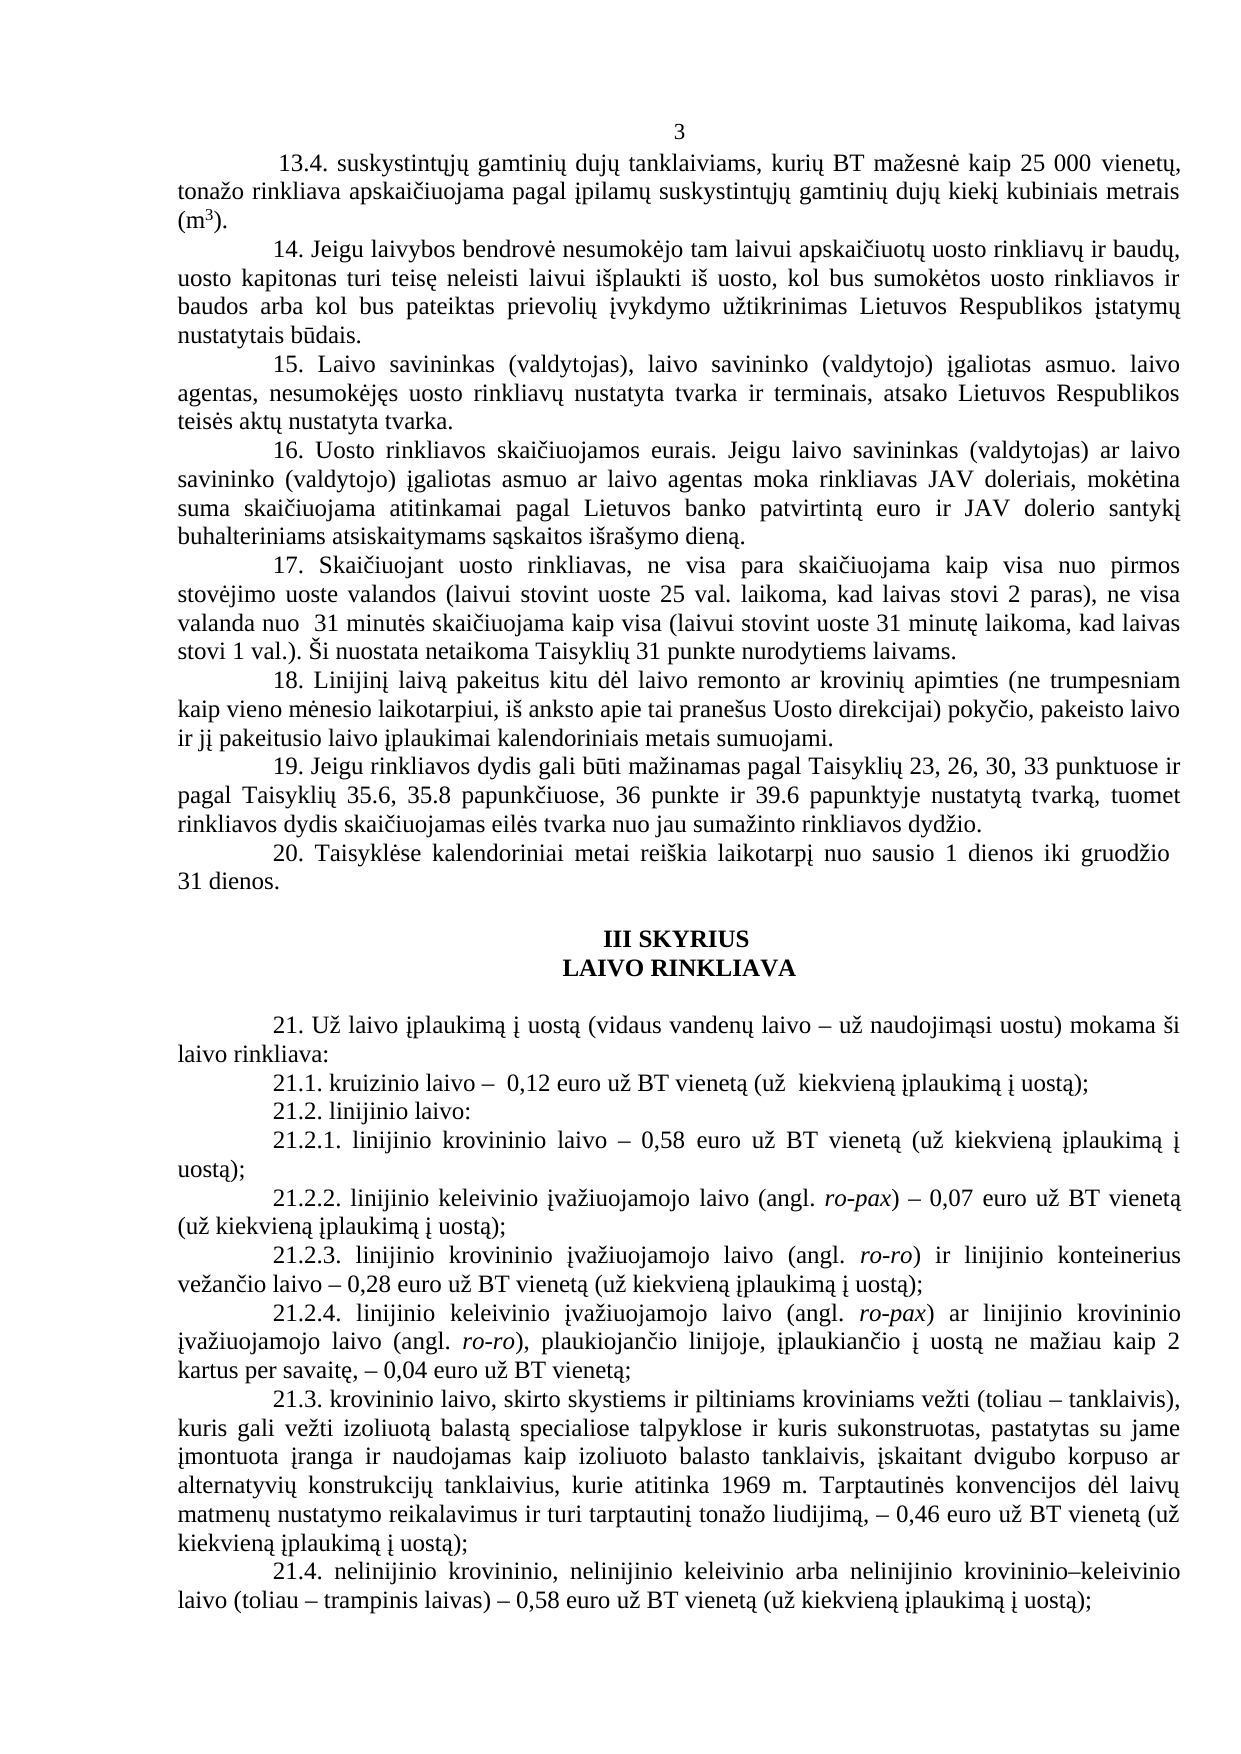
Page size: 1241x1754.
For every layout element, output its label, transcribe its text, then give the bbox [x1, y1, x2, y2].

text 14. Jeigu laivybos bendrovė nesumokėjo tam laivui apskaičiuotų uosto rinkliavų ir baudų, uosto kapitonas turi teisę neleisti laivui išplaukti iš uosto, kol bus sumokėtos uosto rinkliavos ir baudos arba kol bus pateiktas prievolių įvykdymo užtikrinimas Lietuvos Respublikos įstatymų nustatytais būdais. [177, 234, 1181, 349]
text 21.2.1. linijinio krovininio laivo – 0,58 euro už BT vienetą (už kiekvieną įplaukimą į uostą); [177, 1125, 1181, 1183]
text LAIVO RINKLIAVA [177, 953, 1181, 981]
text 21. Už laivo įplaukimą į uostą (vidaus vandenų laivo – už naudojimąsi uostu) mokama ši laivo rinkliava: [177, 1010, 1181, 1068]
text 13.4. suskystintųjų gamtinių dujų tanklaiviams, kurių BT mažesnė kaip 25 000 vienetų, tonažo rinkliava apskaičiuojama pagal įpilamų suskystintųjų gamtinių dujų kiekį kubiniais metrais (m3). [177, 148, 1181, 234]
text 21.4. nelinijinio krovininio, nelinijinio keleivinio arba nelinijinio krovininio–keleivinio laivo (toliau – trampinis laivas) – 0,58 euro už BT vienetą (už kiekvieną įplaukimą į uostą); [177, 1556, 1181, 1614]
text 19. Jeigu rinkliavos dydis gali būti mažinamas pagal Taisyklių 23, 26, 30, 33 punktuose ir pagal Taisyklių 35.6, 35.8 papunkčiuose, 36 punkte ir 39.6 papunktyje nustatytą tvarką, tuomet rinkliavos dydis skaičiuojamas eilės tvarka nuo jau sumažinto rinkliavos dydžio. [177, 751, 1181, 838]
text 17. Skaičiuojant uosto rinkliavas, ne visa para skaičiuojama kaip visa nuo pirmos stovėjimo uoste valandos (laivui stovint uoste 25 val. laikoma, kad laivas stovi 2 paras), ne visa valanda nuo 31 minutės skaičiuojama kaip visa (laivui stovint uoste 31 minutę laikoma, kad laivas stovi 1 val.). Ši nuostata netaikoma Taisyklių 31 punkte nurodytiems laivams. [177, 550, 1181, 665]
text 15. Laivo savininkas (valdytojas), laivo savininko (valdytojo) įgaliotas asmuo. laivo agentas, nesumokėjęs uosto rinkliavų nustatyta tvarka ir terminais, atsako Lietuvos Respublikos teisės aktų nustatyta tvarka. [177, 349, 1181, 435]
text III SKYRIUS [177, 924, 1181, 953]
text 21.2.2. linijinio keleivinio įvažiuojamojo laivo (angl. ro-pax) – 0,07 euro už BT vienetą (už kiekvieną įplaukimą į uostą); [177, 1183, 1181, 1240]
text 16. Uosto rinkliavos skaičiuojamos eurais. Jeigu laivo savininkas (valdytojas) ar laivo savininko (valdytojo) įgaliotas asmuo ar laivo agentas moka rinkliavas JAV doleriais, mokėtina suma skaičiuojama atitinkamai pagal Lietuvos banko patvirtintą euro ir JAV dolerio santykį buhalteriniams atsiskaitymams sąskaitos išrašymo dieną. [177, 435, 1181, 550]
text 21.2.3. linijinio krovininio įvažiuojamojo laivo (angl. ro-ro) ir linijinio konteinerius vežančio laivo – 0,28 euro už BT vienetą (už kiekvieną įplaukimą į uostą); [177, 1240, 1181, 1298]
text 21.3. krovininio laivo, skirto skystiems ir piltiniams kroviniams vežti (toliau – tanklaivis), kuris gali vežti izoliuotą balastą specialiose talpyklose ir kuris sukonstruotas, pastatytas su jame įmontuota įranga ir naudojamas kaip izoliuoto balasto tanklaivis, įskaitant dvigubo korpuso ar alternatyvių konstrukcijų tanklaivius, kurie atitinka 1969 m. Tarptautinės konvencijos dėl laivų matmenų nustatymo reikalavimus ir turi tarptautinį tonažo liudijimą, – 0,46 euro už BT vienetą (už kiekvieną įplaukimą į uostą); [177, 1384, 1181, 1556]
text 21.1. kruizinio laivo – 0,12 euro už BT vienetą (už kiekvieną įplaukimą į uostą); [177, 1068, 1181, 1096]
text 18. Linijinį laivą pakeitus kitu dėl laivo remonto ar krovinių apimties (ne trumpesniam kaip vieno mėnesio laikotarpiui, iš anksto apie tai pranešus Uosto direkcijai) pokyčio, pakeisto laivo ir jį pakeitusio laivo įplaukimai kalendoriniais metais sumuojami. [177, 665, 1181, 751]
text 21.2. linijinio laivo: [177, 1096, 1181, 1125]
text 21.2.4. linijinio keleivinio įvažiuojamojo laivo (angl. ro-pax) ar linijinio krovininio įvažiuojamojo laivo (angl. ro-ro), plaukiojančio linijoje, įplaukiančio į uostą ne mažiau kaip 2 kartus per savaitę, – 0,04 euro už BT vienetą; [177, 1298, 1181, 1384]
text 20. Taisyklėse kalendoriniai metai reiškia laikotarpį nuo sausio 1 dienos iki gruodžio 31 dienos. [177, 838, 1181, 895]
